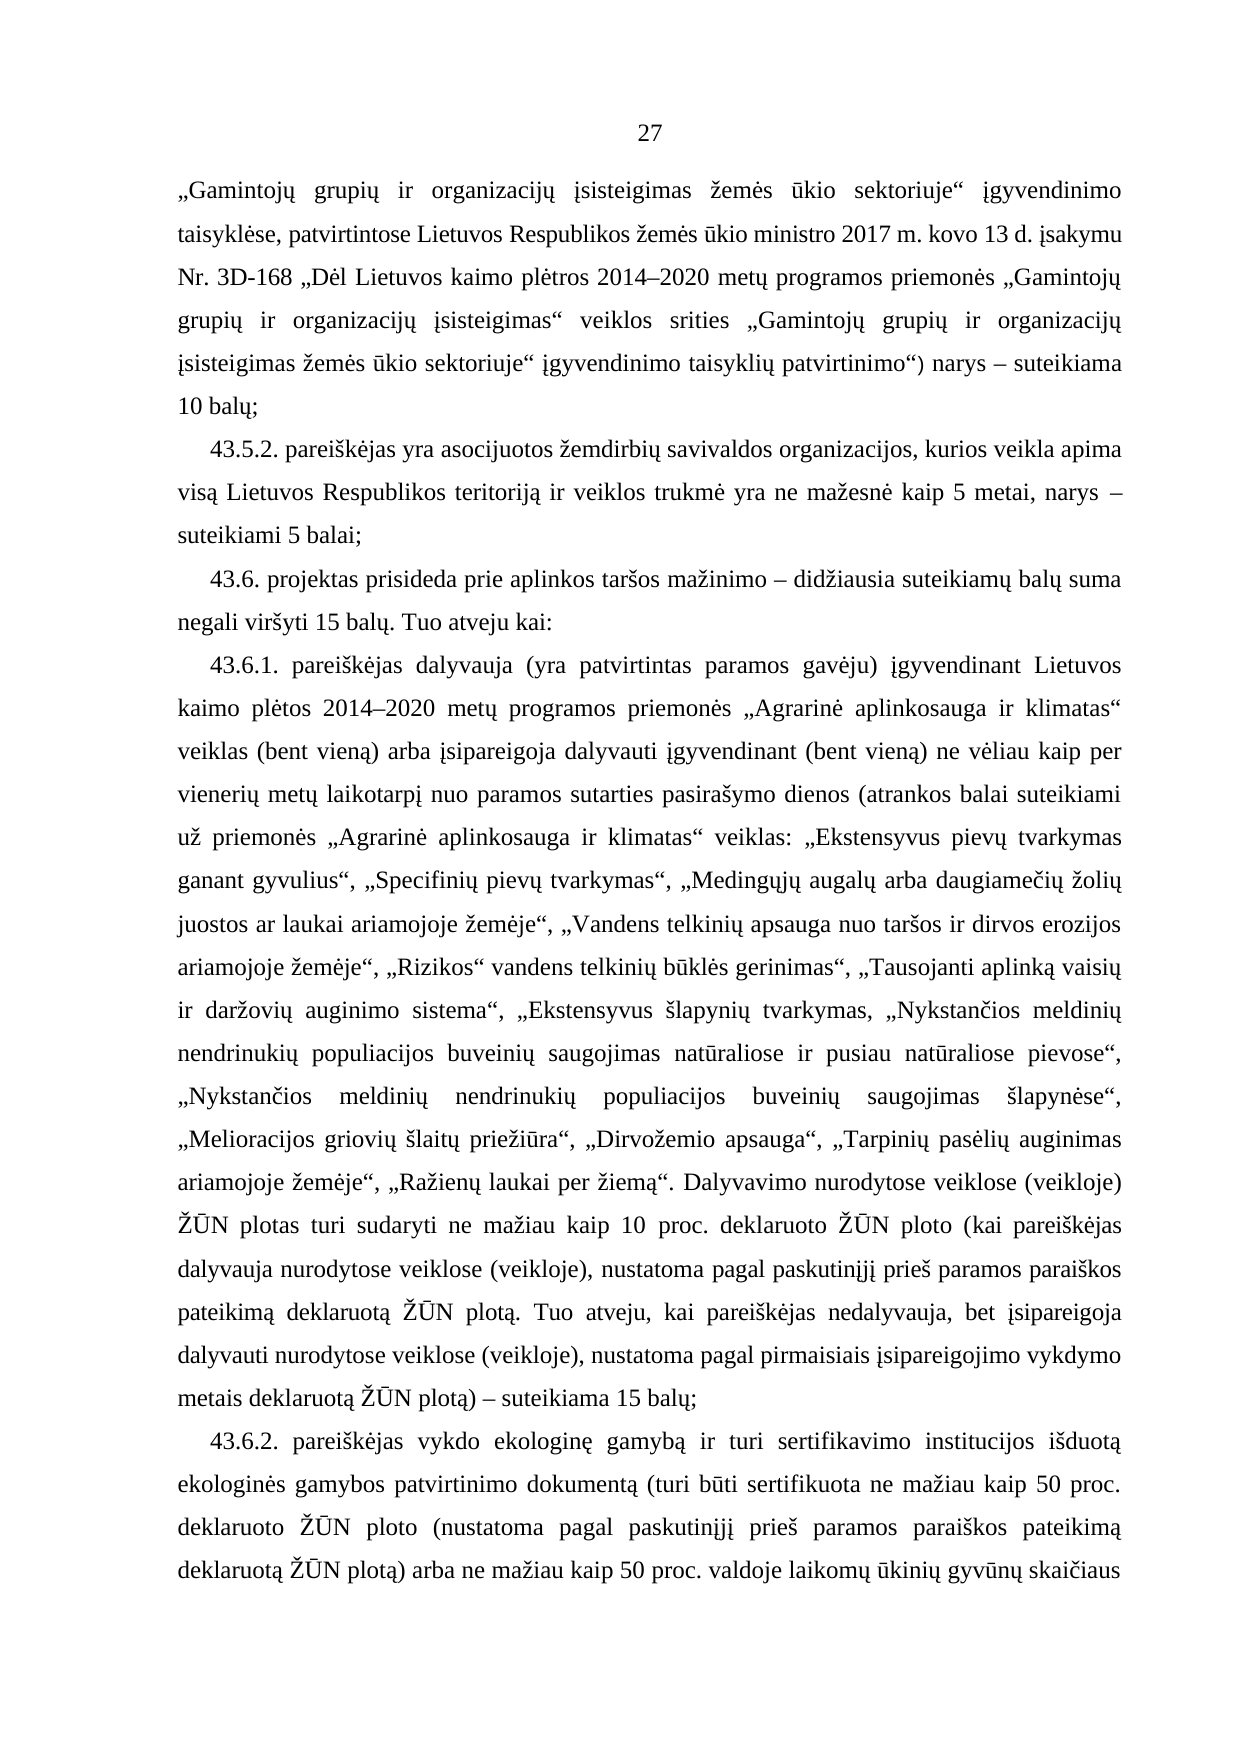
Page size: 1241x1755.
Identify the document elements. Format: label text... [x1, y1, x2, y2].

text 43.6.1. pareiškėjas dalyvauja (yra patvirtintas paramos gavėju) įgyvendinant Lietuvos kaimo plėtos 2014–2020 metų programos priemonės „Agrarinė aplinkosauga ir klimatas“ veiklas (bent vieną) arba įsipareigoja dalyvauti įgyvendinant (bent vieną) ne vėliau kaip per vienerių metų laikotarpį nuo paramos sutarties pasirašymo dienos (atrankos balai suteikiami už priemonės „Agrarinė aplinkosauga ir klimatas“ veiklas: „Ekstensyvus pievų tvarkymas ganant gyvulius“, „Specifinių pievų tvarkymas“, „Medingųjų augalų arba daugiamečių žolių juostos ar laukai ariamojoje žemėje“, „Vandens telkinių apsauga nuo taršos ir dirvos erozijos ariamojoje žemėje“, „Rizikos“ vandens telkinių būklės gerinimas“, „Tausojanti aplinką vaisių ir daržovių auginimo sistema“, „Ekstensyvus šlapynių tvarkymas, „Nykstančios meldinių nendrinukių populiacijos buveinių saugojimas natūraliose ir pusiau natūraliose pievose“, „Nykstančios meldinių nendrinukių populiacijos buveinių saugojimas šlapynėse“, „Melioracijos griovių šlaitų priežiūra“, „Dirvožemio apsauga“, „Tarpinių pasėlių auginimas ariamojoje žemėje“, „Ražienų laukai per žiemą“. Dalyvavimo nurodytose veiklose (veikloje) ŽŪN plotas turi sudaryti ne mažiau kaip 10 proc. deklaruoto ŽŪN ploto (kai pareiškėjas dalyvauja nurodytose veiklose (veikloje), nustatoma pagal paskutinįjį prieš paramos paraiškos pateikimą deklaruotą ŽŪN plotą. Tuo atveju, kai pareiškėjas nedalyvauja, bet įsipareigoja dalyvauti nurodytose veiklose (veikloje), nustatoma pagal pirmaisiais įsipareigojimo vykdymo metais deklaruotą ŽŪN plotą) – suteikiama 15 balų; [177, 650, 1122, 1412]
text 43.6. projektas prisideda prie aplinkos taršos mažinimo – didžiausia suteikiamų balų suma negali viršyti 15 balų. Tuo atveju kai: [177, 564, 1122, 636]
text 43.6.2. pareiškėjas vykdo ekologinę gamybą ir turi sertifikavimo institucijos išduotą ekologinės gamybos patvirtinimo dokumentą (turi būti sertifikuota ne mažiau kaip 50 proc. deklaruoto ŽŪN ploto (nustatoma pagal paskutinįjį prieš paramos paraiškos pateikimą deklaruotą ŽŪN plotą) arba ne mažiau kaip 50 proc. valdoje laikomų ūkinių gyvūnų skaičiaus [177, 1426, 1122, 1584]
text „Gamintojų grupių ir organizacijų įsisteigimas žemės ūkio sektoriuje“ įgyvendinimo taisyklėse, patvirtintose Lietuvos Respublikos žemės ūkio ministro 2017 m. kovo 13 d. įsakymu Nr. 3D-168 „Dėl Lietuvos kaimo plėtros 2014–2020 metų programos priemonės „Gamintojų grupių ir organizacijų įsisteigimas“ veiklos srities „Gamintojų grupių ir organizacijų įsisteigimas žemės ūkio sektoriuje“ įgyvendinimo taisyklių patvirtinimo“) narys – suteikiama 10 balų; [177, 176, 1122, 420]
text 43.5.2. pareiškėjas yra asocijuotos žemdirbių savivaldos organizacijos, kurios veikla apima visą Lietuvos Respublikos teritoriją ir veiklos trukmė yra ne mažesnė kaip 5 metai, narys – suteikiami 5 balai; [177, 434, 1122, 549]
